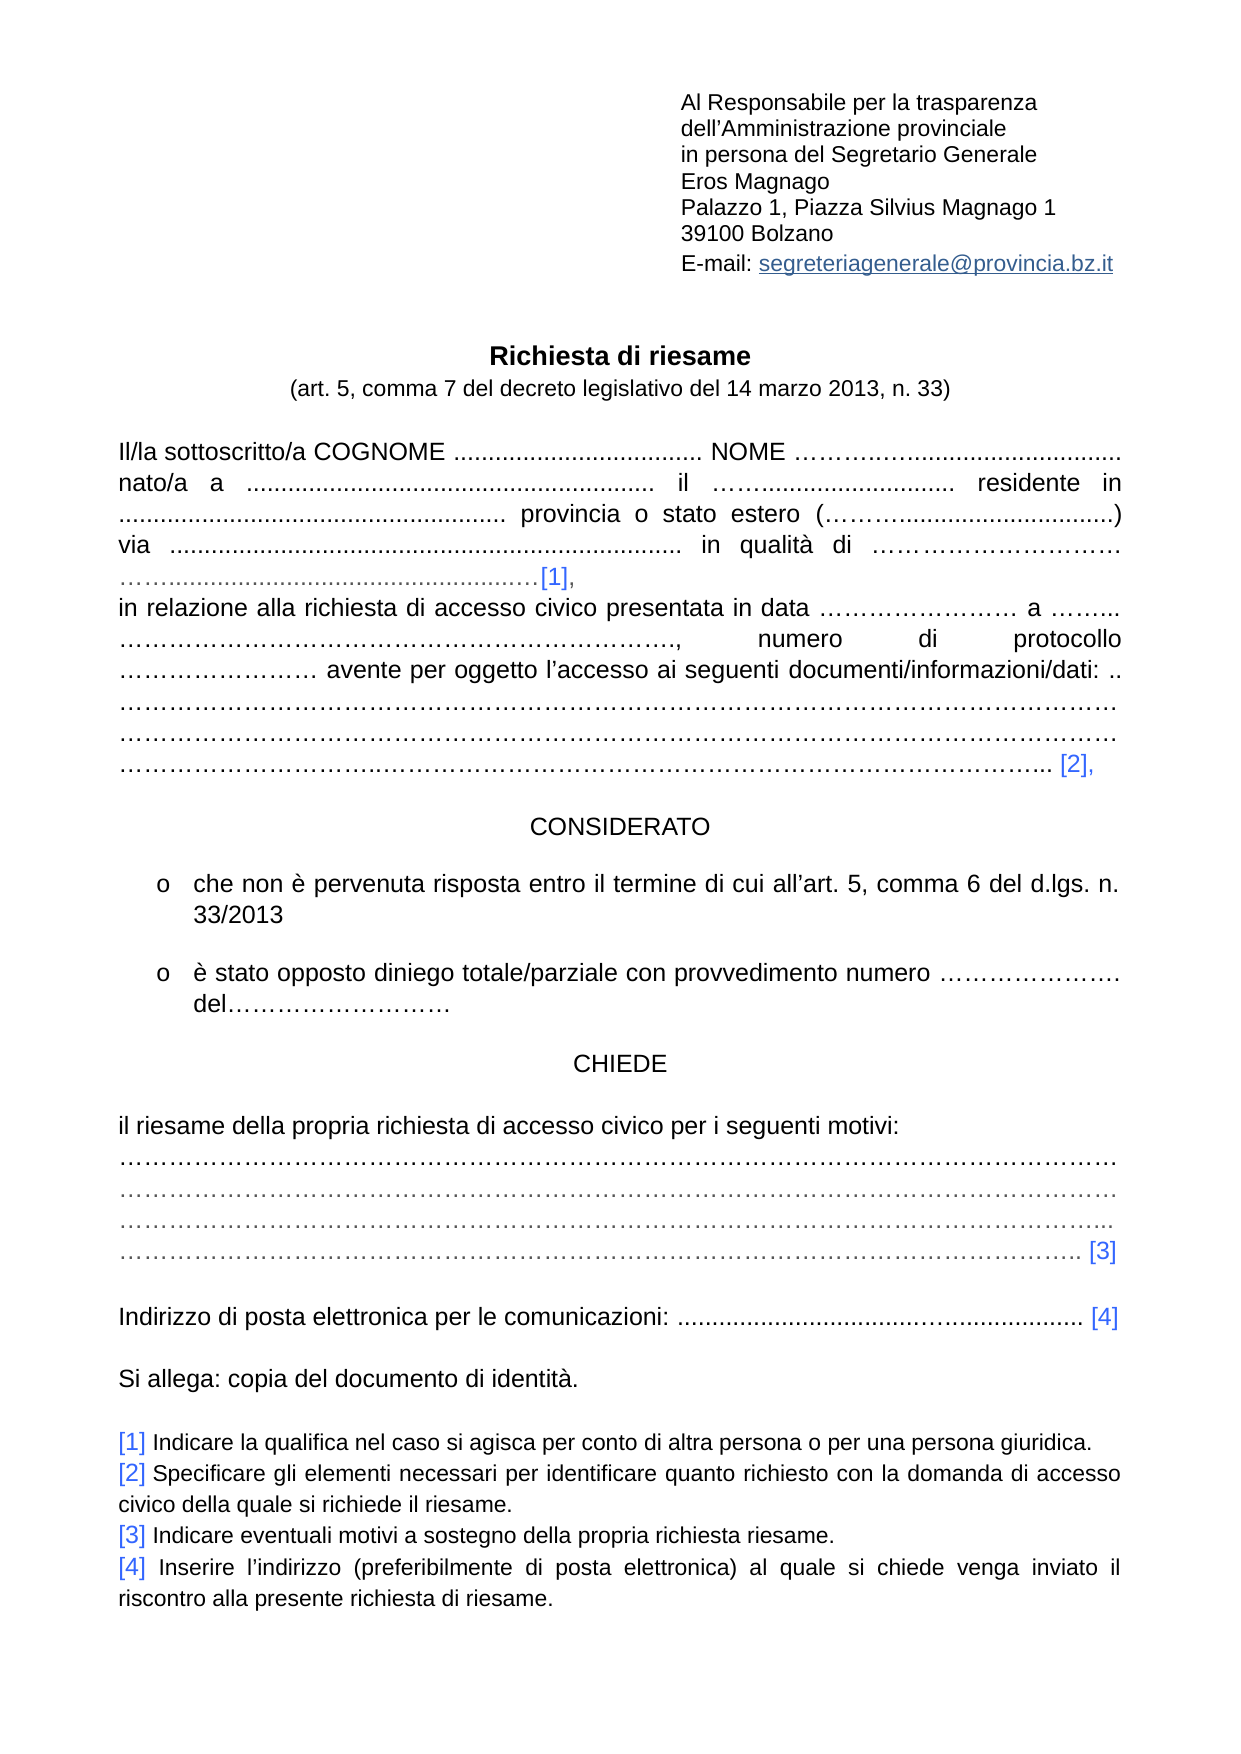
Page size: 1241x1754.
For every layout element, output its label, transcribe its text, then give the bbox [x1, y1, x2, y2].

text [4] Inserire l’indirizzo (preferibilmente di posta elettronica) al quale si chiede venga inviato il riscontro alla presente richiesta di riesame. [118, 1549, 1122, 1611]
list è stato opposto diniego totale/parziale con provvedimento numero …………………. del……………………… [156, 958, 1122, 1017]
list che non è pervenuta risposta entro il termine di cui all’art. 5, comma 6 del d.lgs. n. 33/2013 [156, 869, 1122, 929]
text E-mail: segreteriagenerale@provincia.bz.it [634, 247, 1122, 278]
text il riesame della propria richiesta di accesso civico per i seguenti motivi: [118, 1109, 1122, 1140]
text [3] Indicare eventuali motivi a sostegno della propria richiesta riesame. [118, 1518, 1122, 1549]
text [2] Specificare gli elementi necessari per identificare quanto richiesto con la domanda di accesso civico della quale si richiede il riesame. [118, 1455, 1122, 1518]
text Si allega: copia del documento di identità. [118, 1361, 1122, 1393]
text Il/la sottoscritto/a COGNOME .................................... NOME ………..…............................... nato/a a ........................................................... il ……............................ residente in ........................................................ provincia o stato estero (………...............................) via .......................................................................... in qualità di ………………………… ……..................................................…[1], [118, 434, 1122, 591]
text Indirizzo di posta elettronica per le comunicazioni: ...................................….................... [4] [118, 1265, 1122, 1330]
text Eros Magnago [681, 168, 1122, 194]
text …………………………………………………………………………………………………….. [3] [118, 1234, 1122, 1265]
text Palazzo 1, Piazza Silvius Magnago 1 39100 Bolzano [681, 194, 1122, 247]
text in relazione alla richiesta di accesso civico presentata in data …………………… a ……...…………………………………………………………., numero di protocollo …………………… avente per oggetto l’accesso ai seguenti documenti/informazioni/dati: ..………………………………………………………………………………………………………………………………………………………………………………………………………………………………………………..……………………………………………………………………... [2], [118, 591, 1122, 778]
text Al Responsabile per la trasparenza [681, 89, 1122, 115]
text dell’Amministrazione provinciale [681, 115, 1122, 141]
text CONSIDERATO [118, 809, 1122, 841]
text (art. 5, comma 7 del decreto legislativo del 14 marzo 2013, n. 33) [118, 372, 1122, 403]
text ………………………………………………………………………………………………………… [118, 1140, 1122, 1171]
text in persona del Segretario Generale [681, 141, 1122, 168]
text …………………………………………………………………………………………………………………………………………………………………………………………………………………... [118, 1171, 1122, 1234]
text [1] Indicare la qualifica nel caso si agisca per conto di altra persona o per una persona giuridica. [118, 1424, 1122, 1455]
text Richiesta di riesame [118, 341, 1122, 372]
text CHIEDE [118, 1046, 1122, 1077]
